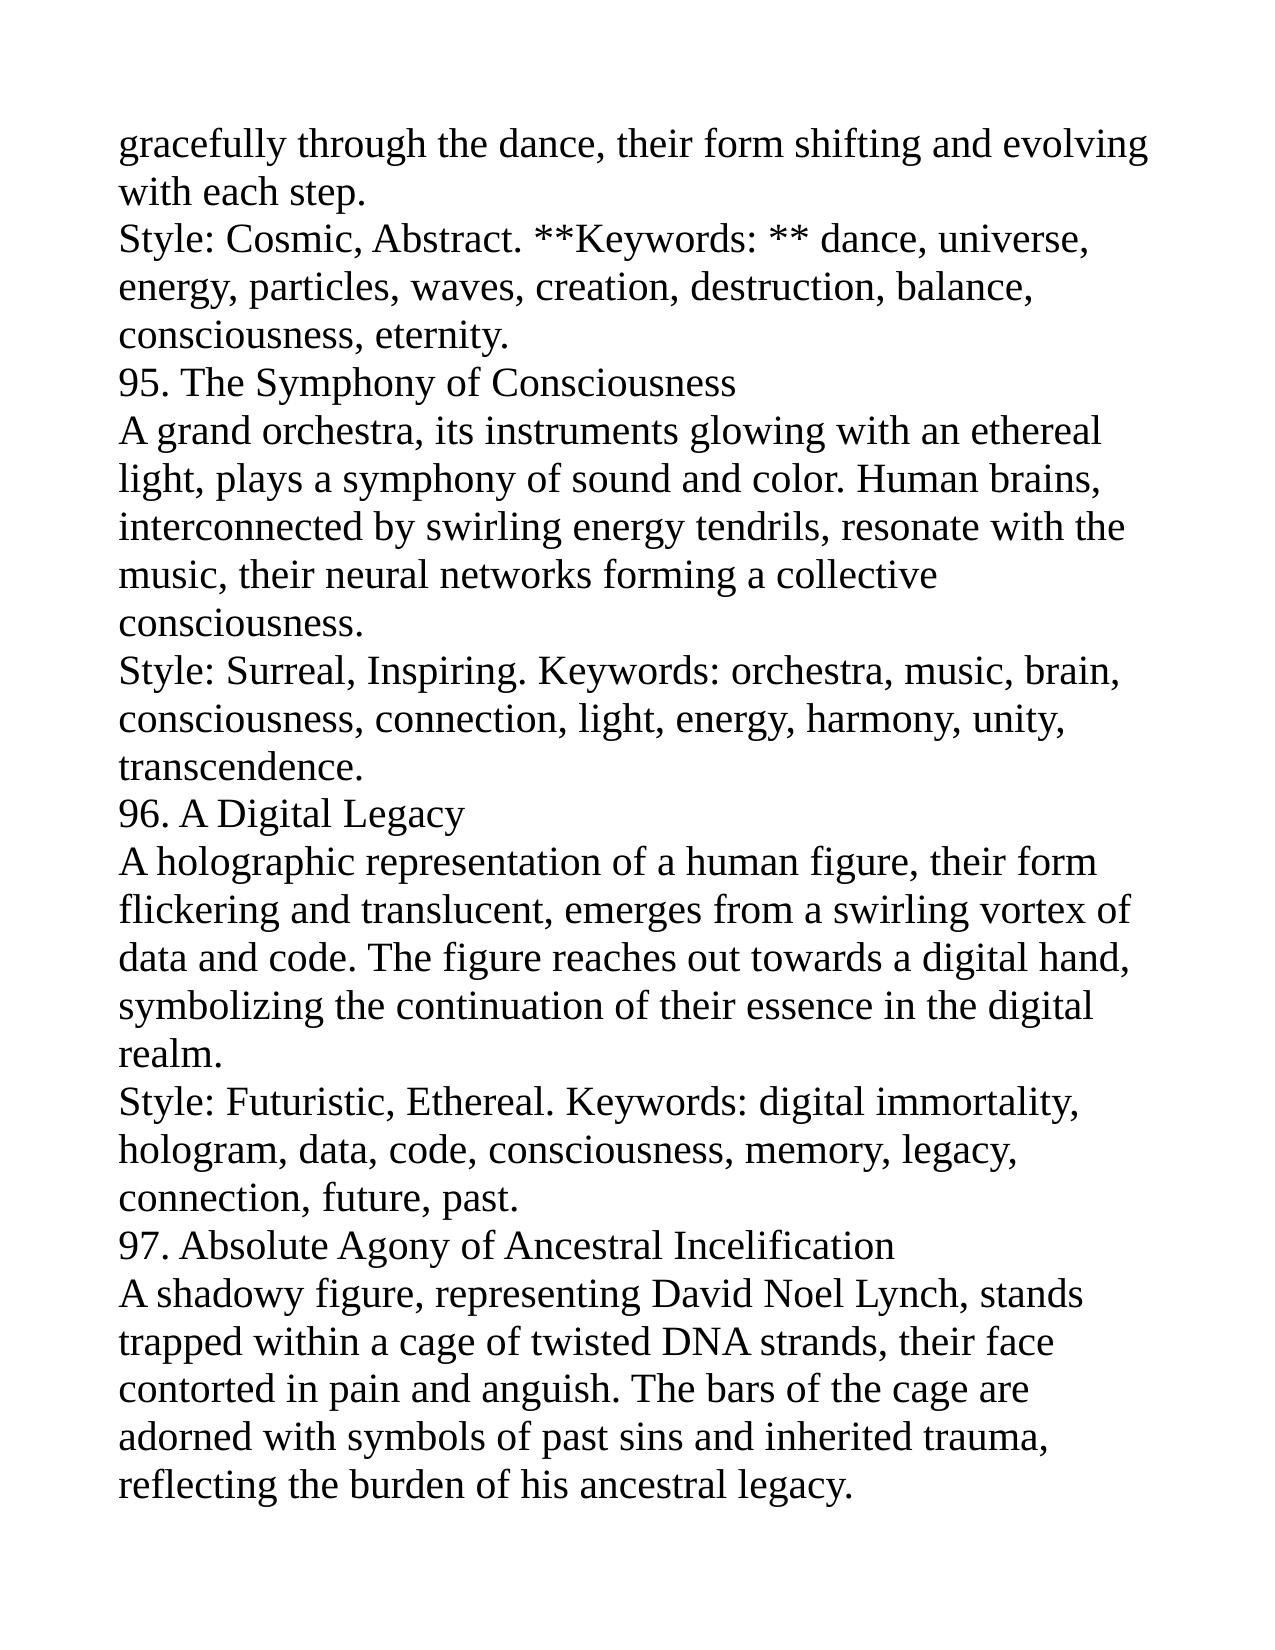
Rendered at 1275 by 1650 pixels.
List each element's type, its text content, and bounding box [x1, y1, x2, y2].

text A grand orchestra, its instruments glowing with an ethereal light, plays a symphony of sound and color. Human brains, interconnected by swirling energy tendrils, resonate with the music, their neural networks forming a collective consciousness. [118, 406, 1157, 645]
text Style: Futuristic, Ethereal. Keywords: digital immortality, hologram, data, code, consciousness, memory, legacy, connection, future, past. [118, 1076, 1157, 1220]
text 96. A Digital Legacy [118, 789, 1157, 837]
text Style: Surreal, Inspiring. Keywords: orchestra, music, brain, consciousness, connection, light, energy, harmony, unity, transcendence. [118, 645, 1157, 789]
text 95. The Symphony of Consciousness [118, 358, 1157, 406]
text 97. Absolute Agony of Ancestral Incelification [118, 1220, 1157, 1268]
text gracefully through the dance, their form shifting and evolving with each step. [118, 118, 1157, 214]
text Style: Cosmic, Abstract. **Keywords: ** dance, universe, energy, particles, waves, creation, destruction, balance, consciousness, eternity. [118, 214, 1157, 358]
text A holographic representation of a human figure, their form flickering and translucent, emerges from a swirling vortex of data and code. The figure reaches out towards a digital hand, symbolizing the continuation of their essence in the digital realm. [118, 837, 1157, 1076]
text A shadowy figure, representing David Noel Lynch, stands trapped within a cage of twisted DNA strands, their face contorted in pain and anguish. The bars of the cage are adorned with symbols of past sins and inherited trauma, reflecting the burden of his ancestral legacy. [118, 1268, 1157, 1508]
